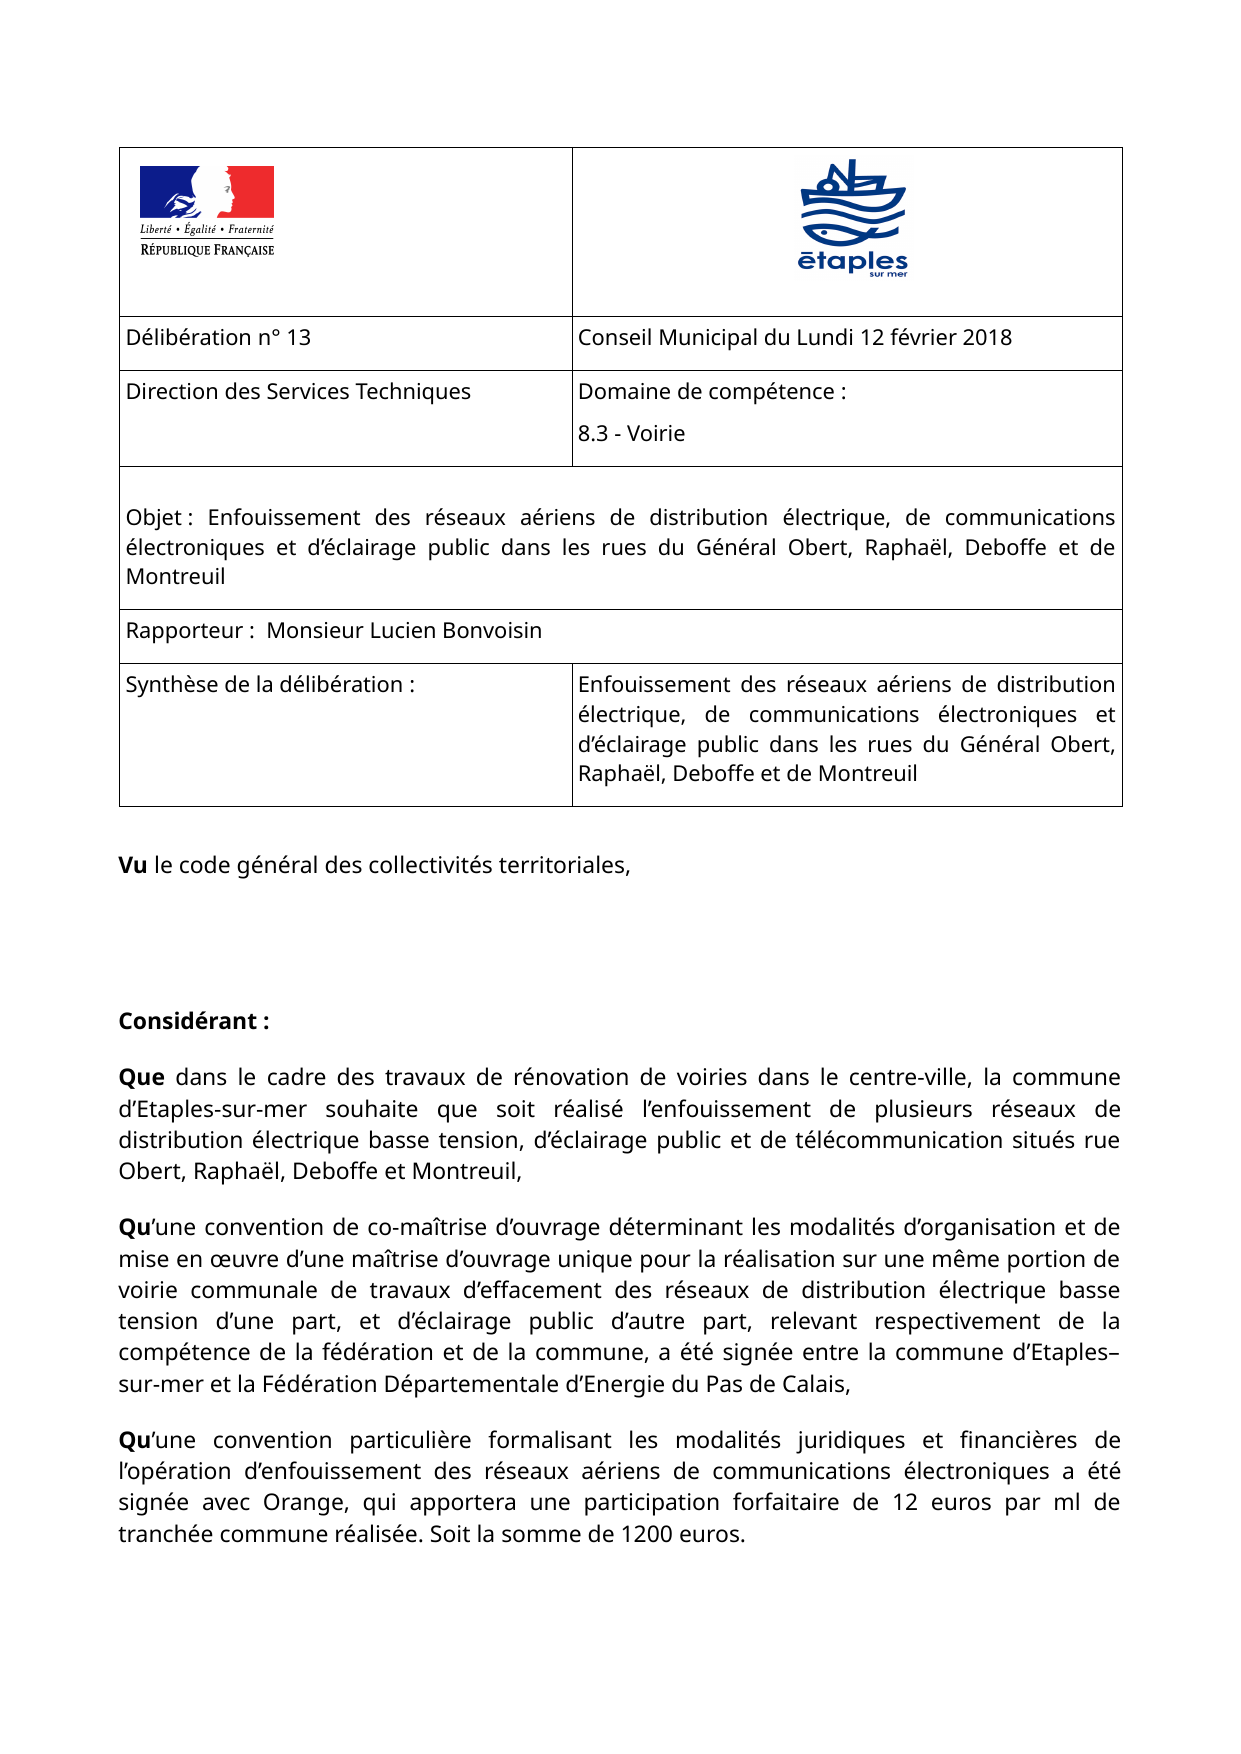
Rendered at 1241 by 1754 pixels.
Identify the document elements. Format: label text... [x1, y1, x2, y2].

table_cell Rapporteur : Monsieur Lucien Bonvoisin [120, 610, 1122, 663]
table_cell Enfouissement des réseaux aériens de distribution électrique, de communications électroniques et d’éclairage public dans les rues du Général Obert, Raphaël, Deboffe et de Montreuil [573, 664, 1122, 806]
text Vu le code général des collectivités territoriales, [118, 849, 1122, 880]
picture [793, 155, 914, 281]
table_cell Direction des Services Techniques [120, 371, 572, 466]
text Qu’une convention particulière formalisant les modalités juridiques et financières de l’opération d’enfouissement des réseaux aériens de communications électroniques a été signée avec Orange, qui apportera une participation forfaitaire de 12 euros par ml de tranchée commune réalisée. Soit la somme de 1200 euros. [118, 1424, 1122, 1549]
text Qu’une convention de co-maîtrise d’ouvrage déterminant les modalités d’organisation et de mise en œuvre d’une maîtrise d’ouvrage unique pour la réalisation sur une même portion de voirie communale de travaux d’effacement des réseaux de distribution électrique basse tension d’une part, et d’éclairage public d’autre part, relevant respectivement de la compétence de la fédération et de la commune, a été signée entre la commune d’Etaples–sur-mer et la Fédération Départementale d’Energie du Pas de Calais, [118, 1211, 1122, 1399]
picture [140, 166, 274, 257]
table_header [120, 148, 572, 316]
text Considérant : [118, 1005, 1122, 1036]
table_cell Domaine de compétence : 8.3 - Voirie [573, 371, 1122, 466]
table_cell Conseil Municipal du Lundi 12 février 2018 [573, 317, 1122, 370]
table_cell Délibération n° 13 [120, 317, 572, 370]
table_cell Synthèse de la délibération : [120, 664, 572, 806]
text Que dans le cadre des travaux de rénovation de voiries dans le centre-ville, la commune d’Etaples-sur-mer souhaite que soit réalisé l’enfouissement de plusieurs réseaux de distribution électrique basse tension, d’éclairage public et de télécommunication situés rue Obert, Raphaël, Deboffe et Montreuil, [118, 1061, 1122, 1186]
table_cell Objet : Enfouissement des réseaux aériens de distribution électrique, de communications électroniques et d’éclairage public dans les rues du Général Obert, Raphaël, Deboffe et de Montreuil [120, 467, 1122, 609]
table_header [573, 148, 1122, 316]
